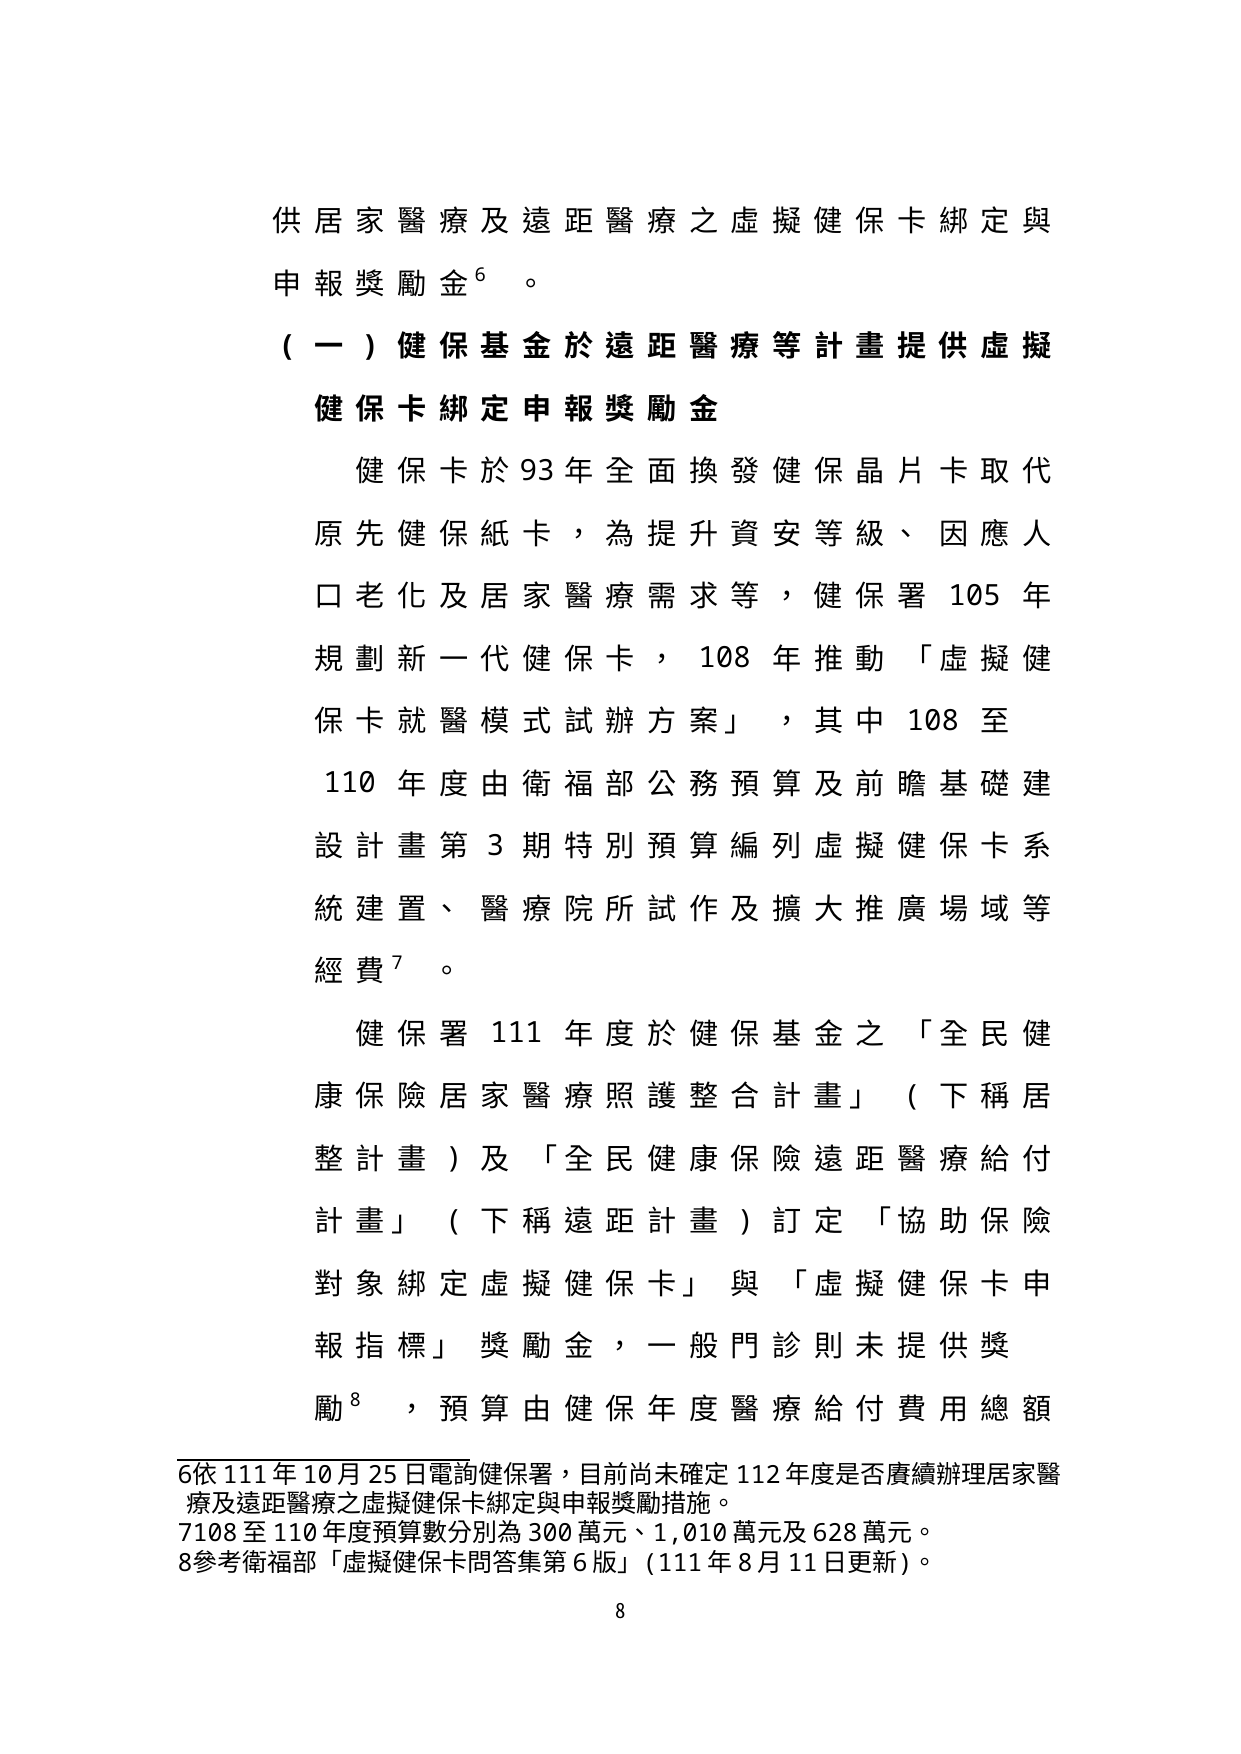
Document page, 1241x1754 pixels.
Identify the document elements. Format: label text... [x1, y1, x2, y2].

text 依111年10月25日電詢健保署，目前尚未確定112年度是否賡續辦理居家醫療及遠距醫療之虛擬健保卡綁定與申報獎勵措施。 [177, 1460, 1063, 1518]
text 參考衛福部「虛擬健保卡問答集第6版」(111年8月11日更新)。 [177, 1548, 1063, 1577]
text 健保署111年度於健保基金之「全民健康保險居家醫療照護整合計畫」(下稱居整計畫)及「全民健康保險遠距醫療給付計畫」(下稱遠距計畫)訂定「協助保險對象綁定虛擬健保卡」與「虛擬健保卡申報指標」獎勵金，一般門診則未提供獎勵，預算由健保年度醫療給付費用總額 [283, 990, 1058, 1427]
text (一)健保基金於遠距醫療等計畫提供虛擬健保卡綁定申報獎勵金 [242, 302, 1058, 427]
text 108至110年度預算數分別為300萬元、1,010萬元及628萬元。 [177, 1518, 1063, 1548]
text 健保卡於93年全面換發健保晶片卡取代原先健保紙卡，為提升資安等級、因應人口老化及居家醫療需求等，健保署105年規劃新一代健保卡，108年推動「虛擬健保卡就醫模式試辦方案」，其中108至110年度由衛福部公務預算及前瞻基礎建設計畫第3期特別預算編列虛擬健保卡系統建置、醫療院所試作及擴大推廣場域等經費。 [283, 427, 1058, 990]
text 供居家醫療及遠距醫療之虛擬健保卡綁定與申報獎勵金。 [242, 177, 1058, 302]
